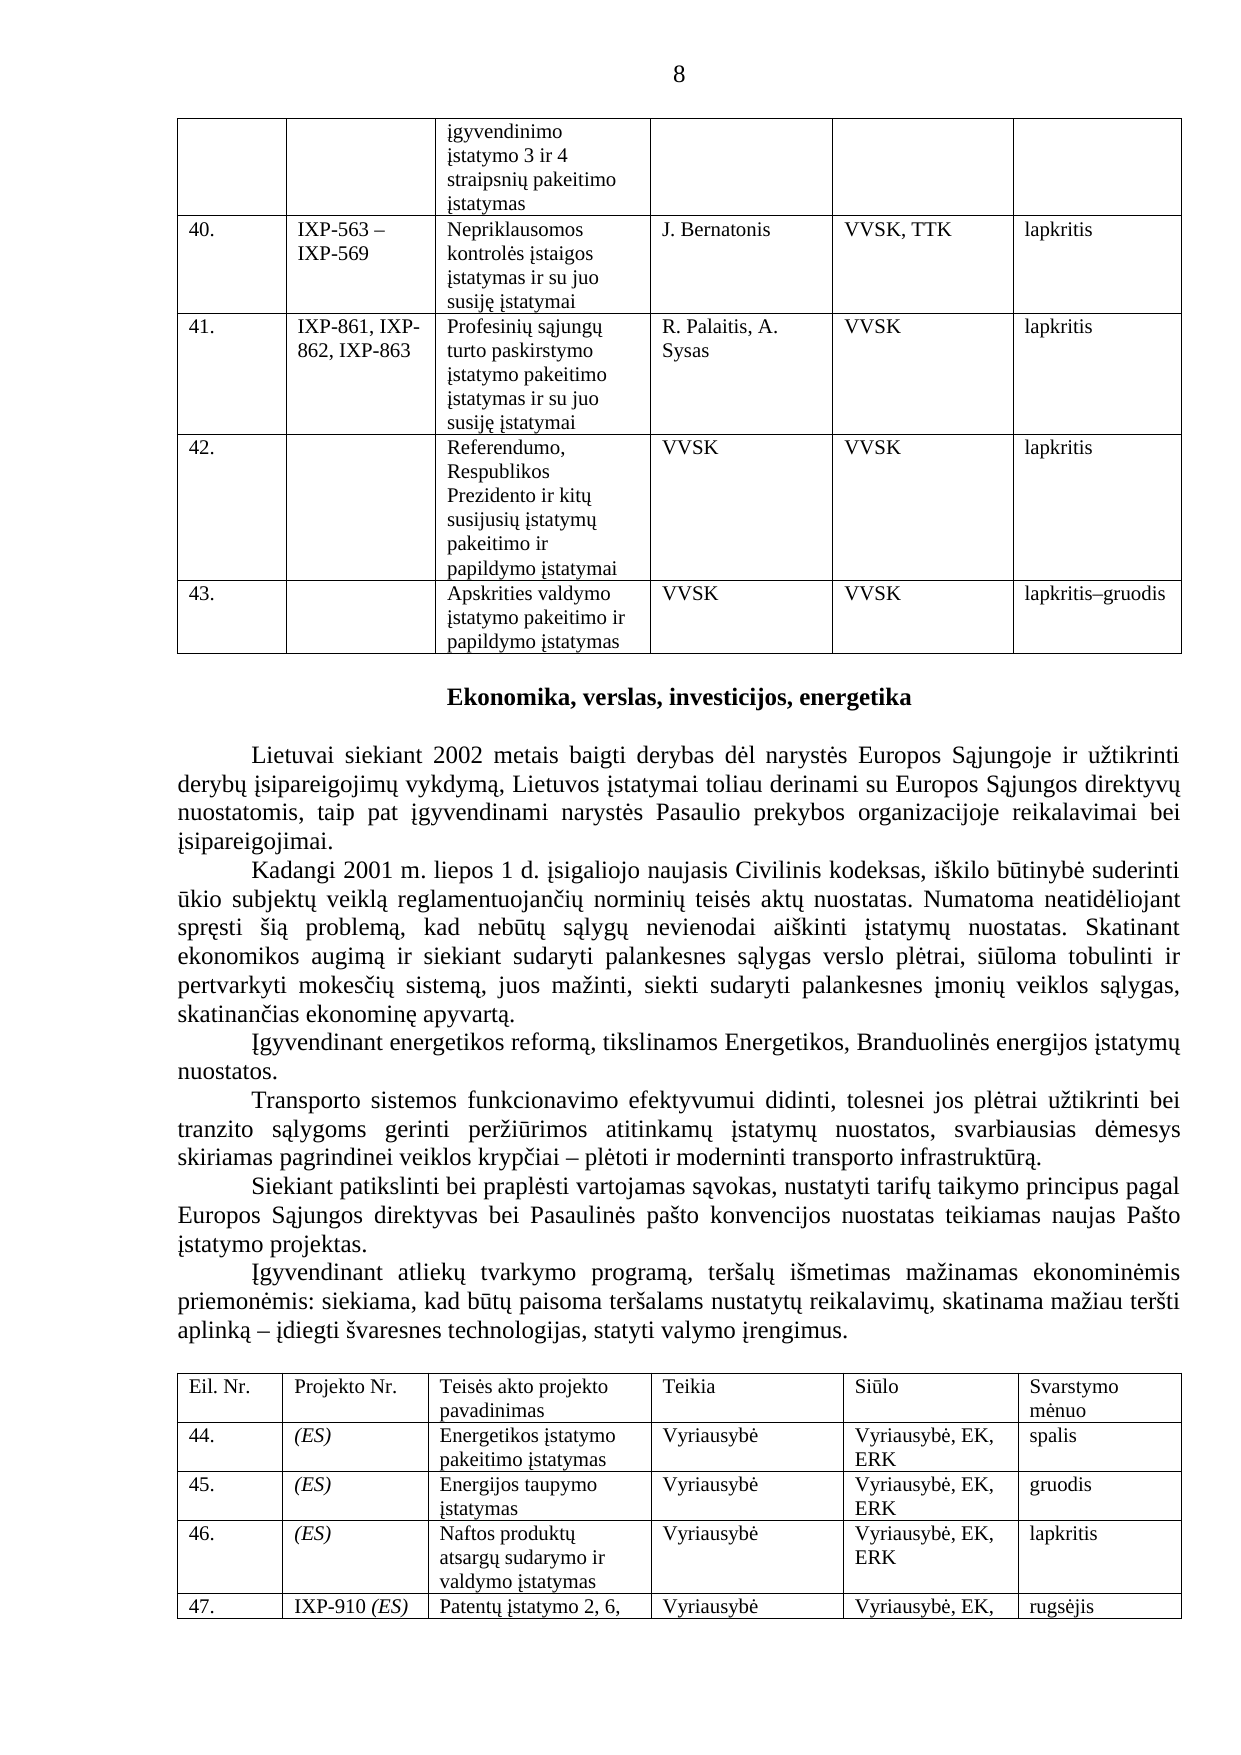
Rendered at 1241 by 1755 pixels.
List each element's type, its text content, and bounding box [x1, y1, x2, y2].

table_cell 43. [178, 581, 286, 653]
table_cell lapkritis–gruodis [1014, 581, 1181, 653]
text Lietuvai siekiant 2002 metais baigti derybas dėl narystės Europos Sąjungoje ir užtikrinti derybų įsipareigojimų vykdymą, Lietuvos įstatymai toliau derinami su Europos Sąjungos direktyvų nuostatomis, taip pat įgyvendinami narystės Pasaulio prekybos organizacijoje reikalavimai bei įsipareigojimai. [177, 740, 1181, 855]
table_cell VVSK [651, 435, 832, 579]
table_cell (ES) [283, 1472, 428, 1520]
text Įgyvendinant atliekų tvarkymo programą, teršalų išmetimas mažinamas ekonominėmis priemonėmis: siekiama, kad būtų paisoma teršalams nustatytų reikalavimų, skatinama mažiau teršti aplinką – įdiegti švaresnes technologijas, statyti valymo įrengimus. [177, 1257, 1181, 1344]
table_cell J. Bernatonis [651, 216, 832, 313]
table_cell rugsėjis [1019, 1594, 1181, 1618]
table_cell Vyriausybė [652, 1423, 843, 1471]
text Kadangi 2001 m. liepos 1 d. įsigaliojo naujasis Civilinis kodeksas, iškilo būtinybė suderinti ūkio subjektų veiklą reglamentuojančių norminių teisės aktų nuostatas. Numatoma neatidėliojant spręsti šią problemą, kad nebūtų sąlygų nevienodai aiškinti įstatymų nuostatas. Skatinant ekonomikos augimą ir siekiant sudaryti palankesnes sąlygas verslo plėtrai, siūloma tobulinti ir pertvarkyti mokesčių sistemą, juos mažinti, siekti sudaryti palankesnes įmonių veiklos sąlygas, skatinančias ekonominę apyvartą. [177, 855, 1181, 1027]
table_cell 41. [178, 314, 286, 434]
table_cell IXP-910 (ES) [283, 1594, 428, 1618]
text Ekonomika, verslas, investicijos, energetika [177, 682, 1181, 711]
table_cell [1014, 119, 1181, 215]
table_header Teikia [652, 1374, 843, 1422]
table_cell Energijos taupymo įstatymas [429, 1472, 651, 1520]
table_cell 42. [178, 435, 286, 579]
table_cell VVSK [833, 435, 1013, 579]
table_cell Vyriausybė, EK, ERK [844, 1423, 1018, 1471]
table_cell Patentų įstatymo 2, 6, [429, 1594, 651, 1618]
table_cell Apskrities valdymo įstatymo pakeitimo ir papildymo įstatymas [436, 581, 650, 653]
table_cell [287, 581, 435, 653]
table_cell [651, 119, 832, 215]
text Siekiant patikslinti bei praplėsti vartojamas sąvokas, nustatyti tarifų taikymo principus pagal Europos Sąjungos direktyvas bei Pasaulinės pašto konvencijos nuostatas teikiamas naujas Pašto įstatymo projektas. [177, 1171, 1181, 1257]
table_cell Nepriklausomos kontrolės įstaigos įstatymas ir su juo susiję įstatymai [436, 216, 650, 313]
text Įgyvendinant energetikos reformą, tikslinamos Energetikos, Branduolinės energijos įstatymų nuostatos. [177, 1027, 1181, 1085]
table_cell gruodis [1019, 1472, 1181, 1520]
table_cell VVSK [651, 581, 832, 653]
table_cell VVSK, TTK [833, 216, 1013, 313]
table_header Eil. Nr. [178, 1374, 282, 1422]
table_cell Vyriausybė, EK, [844, 1594, 1018, 1618]
table_cell Vyriausybė, EK, ERK [844, 1472, 1018, 1520]
table_header Siūlo [844, 1374, 1018, 1422]
table_header Svarstymo mėnuo [1019, 1374, 1181, 1422]
table_cell [178, 119, 286, 215]
table_cell IXP-563 – IXP-569 [287, 216, 435, 313]
table_cell įgyvendinimo įstatymo 3 ir 4 straipsnių pakeitimo įstatymas [436, 119, 650, 215]
table_cell Referendumo, Respublikos Prezidento ir kitų susijusių įstatymų pakeitimo ir papildymo įstatymai [436, 435, 650, 579]
table_header Teisės akto projekto pavadinimas [429, 1374, 651, 1422]
table_cell 44. [178, 1423, 282, 1471]
table_cell R. Palaitis, A. Sysas [651, 314, 832, 434]
table_cell Profesinių sąjungų turto paskirstymo įstatymo pakeitimo įstatymas ir su juo susiję įstatymai [436, 314, 650, 434]
table_cell 46. [178, 1521, 282, 1593]
table_cell 45. [178, 1472, 282, 1520]
table_cell (ES) [283, 1423, 428, 1471]
table_cell (ES) [283, 1521, 428, 1593]
table_cell Vyriausybė [652, 1594, 843, 1618]
table_cell [833, 119, 1013, 215]
table_cell lapkritis [1019, 1521, 1181, 1593]
table_cell VVSK [833, 314, 1013, 434]
table_cell Vyriausybė [652, 1521, 843, 1593]
table_cell 47. [178, 1594, 282, 1618]
table_cell lapkritis [1014, 314, 1181, 434]
table_cell [287, 119, 435, 215]
text Transporto sistemos funkcionavimo efektyvumui didinti, tolesnei jos plėtrai užtikrinti bei tranzito sąlygoms gerinti peržiūrimos atitinkamų įstatymų nuostatos, svarbiausias dėmesys skiriamas pagrindinei veiklos krypčiai – plėtoti ir moderninti transporto infrastruktūrą. [177, 1085, 1181, 1171]
table_cell Energetikos įstatymo pakeitimo įstatymas [429, 1423, 651, 1471]
table_cell lapkritis [1014, 435, 1181, 579]
table_cell Naftos produktų atsargų sudarymo ir valdymo įstatymas [429, 1521, 651, 1593]
table_cell Vyriausybė, EK, ERK [844, 1521, 1018, 1593]
table_cell VVSK [833, 581, 1013, 653]
table_cell [287, 435, 435, 579]
table_cell Vyriausybė [652, 1472, 843, 1520]
table_cell lapkritis [1014, 216, 1181, 313]
table_cell 40. [178, 216, 286, 313]
table_header Projekto Nr. [283, 1374, 428, 1422]
table_cell IXP-861, IXP-862, IXP-863 [287, 314, 435, 434]
table_cell spalis [1019, 1423, 1181, 1471]
